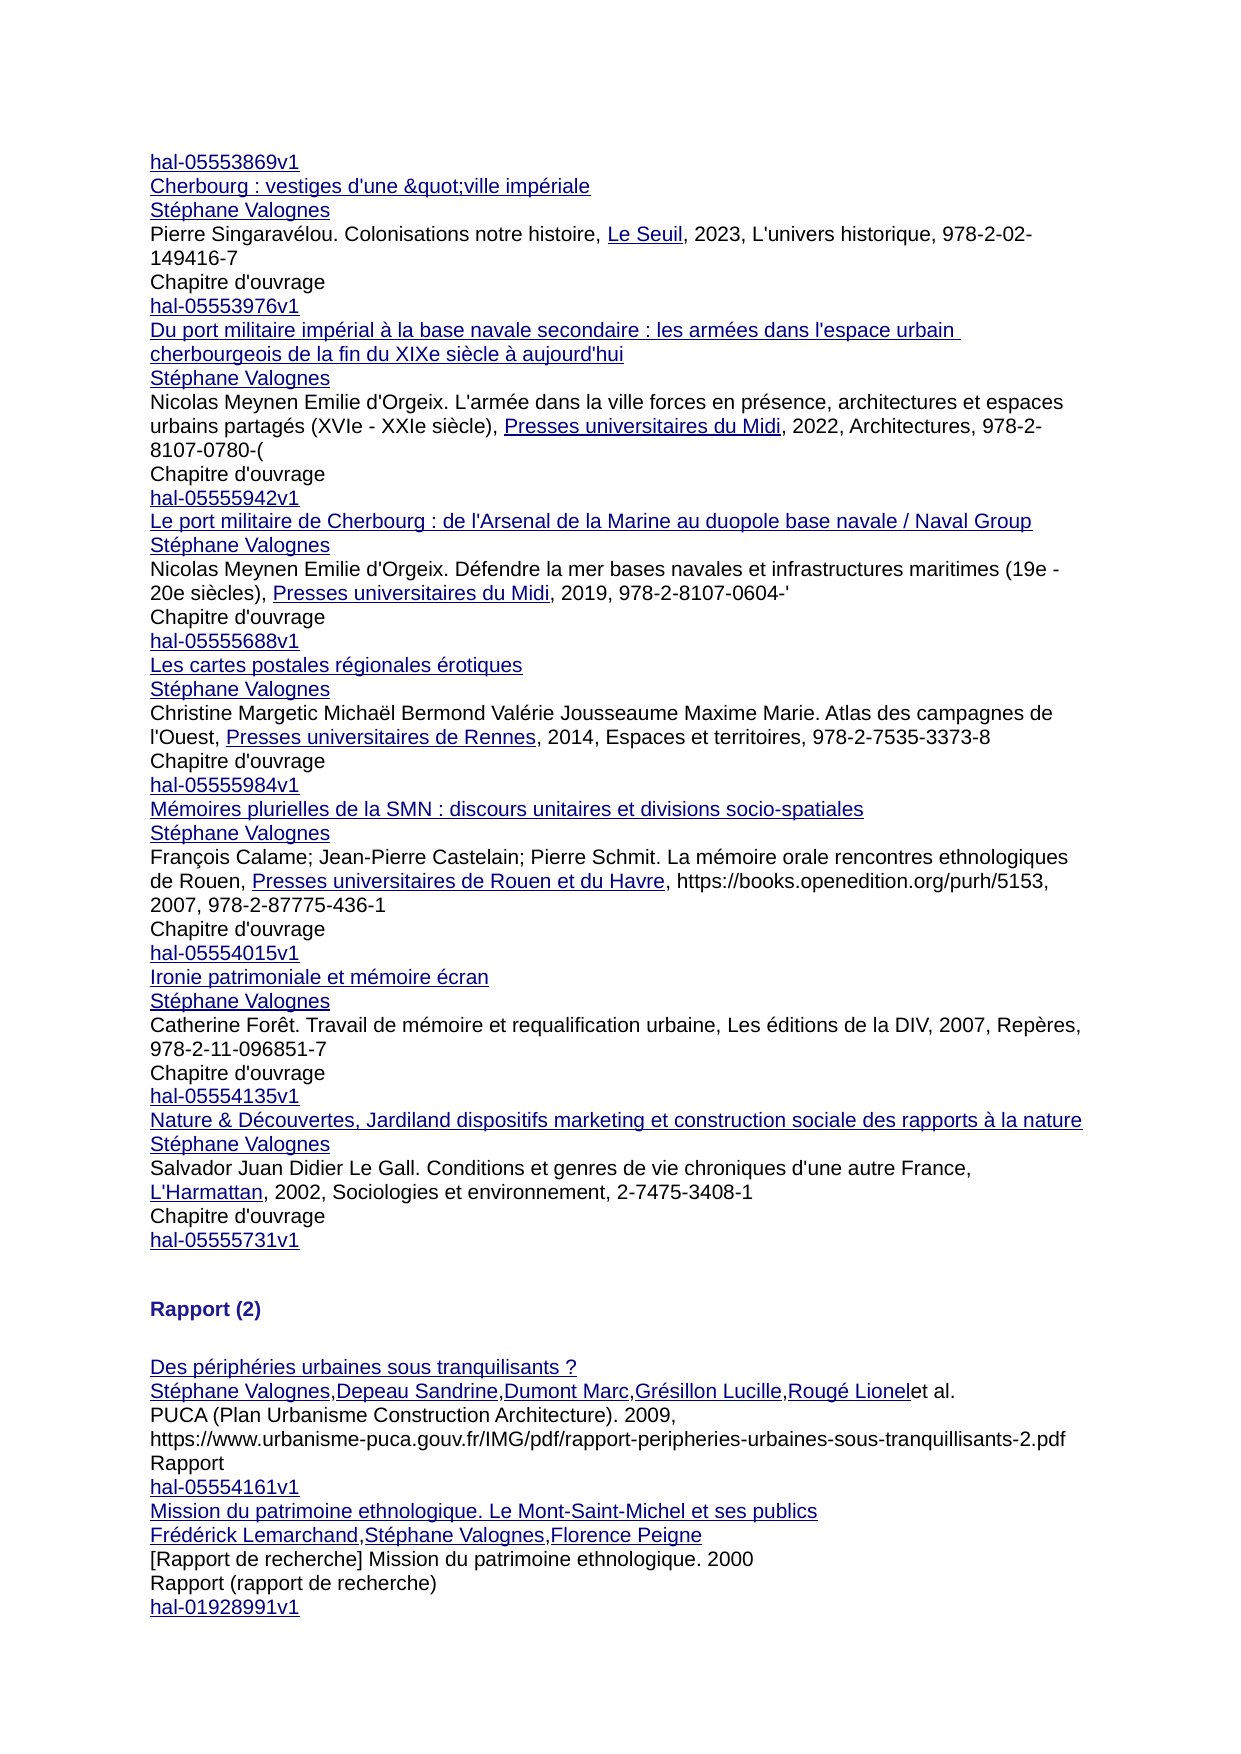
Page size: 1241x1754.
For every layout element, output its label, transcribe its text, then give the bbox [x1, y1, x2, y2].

table_cell Du port militaire impérial à la base navale secondaire : les armées dans l'espace urbain cherbourgeois de la fin du XIXe siècle à aujourd'hui Stéphane Valognes Nicolas Meynen Emilie d'Orgeix. L'armée dans la ville forces en présence, architectures et espaces urbains partagés (XVIe - XXIe siècle), Presses universitaires du Midi, 2022, Architectures, 978-2-8107-0780-( Chapitre d'ouvrage hal-05555942v1 [150, 318, 1090, 509]
table_cell Cherbourg : vestiges d'une &quot;ville impériale Stéphane Valognes Pierre Singaravélou. Colonisations notre histoire, Le Seuil, 2023, L'univers historique, 978-2-02-149416-7 Chapitre d'ouvrage hal-05553976v1 [150, 174, 1090, 318]
table_header Des périphéries urbaines sous tranquilisants ? Stéphane Valognes,Depeau Sandrine,Dumont Marc,Grésillon Lucille,Rougé Lionelet al. PUCA (Plan Urbanisme Construction Architecture). 2009, https://www.urbanisme-puca.gouv.fr/IMG/pdf/rapport-peripheries-urbaines-sous-tranquillisants-2.pdf Rapport hal-05554161v1 [150, 1355, 1090, 1499]
table_cell Mémoires plurielles de la SMN : discours unitaires et divisions socio-spatiales Stéphane Valognes François Calame; Jean-Pierre Castelain; Pierre Schmit. La mémoire orale rencontres ethnologiques de Rouen, Presses universitaires de Rouen et du Havre, https://books.openedition.org/purh/5153, 2007, 978-2-87775-436-1 Chapitre d'ouvrage hal-05554015v1 [150, 797, 1090, 964]
table_cell hal-05553869v1 [150, 150, 1090, 174]
table_cell Ironie patrimoniale et mémoire écran Stéphane Valognes Catherine Forêt. Travail de mémoire et requalification urbaine, Les éditions de la DIV, 2007, Repères, 978-2-11-096851-7 Chapitre d'ouvrage hal-05554135v1 [150, 965, 1090, 1108]
table_cell Nature & Découvertes, Jardiland dispositifs marketing et construction sociale des rapports à la nature Stéphane Valognes Salvador Juan Didier Le Gall. Conditions et genres de vie chroniques d'une autre France, L'Harmattan, 2002, Sociologies et environnement, 2-7475-3408-1 Chapitre d'ouvrage hal-05555731v1 [150, 1108, 1090, 1252]
table_cell Les cartes postales régionales érotiques Stéphane Valognes Christine Margetic Michaël Bermond Valérie Jousseaume Maxime Marie. Atlas des campagnes de l'Ouest, Presses universitaires de Rennes, 2014, Espaces et territoires, 978-2-7535-3373-8 Chapitre d'ouvrage hal-05555984v1 [150, 653, 1090, 797]
table_cell Le port militaire de Cherbourg : de l'Arsenal de la Marine au duopole base navale / Naval Group Stéphane Valognes Nicolas Meynen Emilie d'Orgeix. Défendre la mer bases navales et infrastructures maritimes (19e - 20e siècles), Presses universitaires du Midi, 2019, 978-2-8107-0604-' Chapitre d'ouvrage hal-05555688v1 [150, 509, 1090, 653]
table_cell Mission du patrimoine ethnologique. Le Mont-Saint-Michel et ses publics Frédérick Lemarchand,Stéphane Valognes,Florence Peigne [Rapport de recherche] Mission du patrimoine ethnologique. 2000 Rapport (rapport de recherche) hal-01928991v1 [150, 1499, 1090, 1619]
subtitle Rapport (2) [150, 1297, 1090, 1321]
